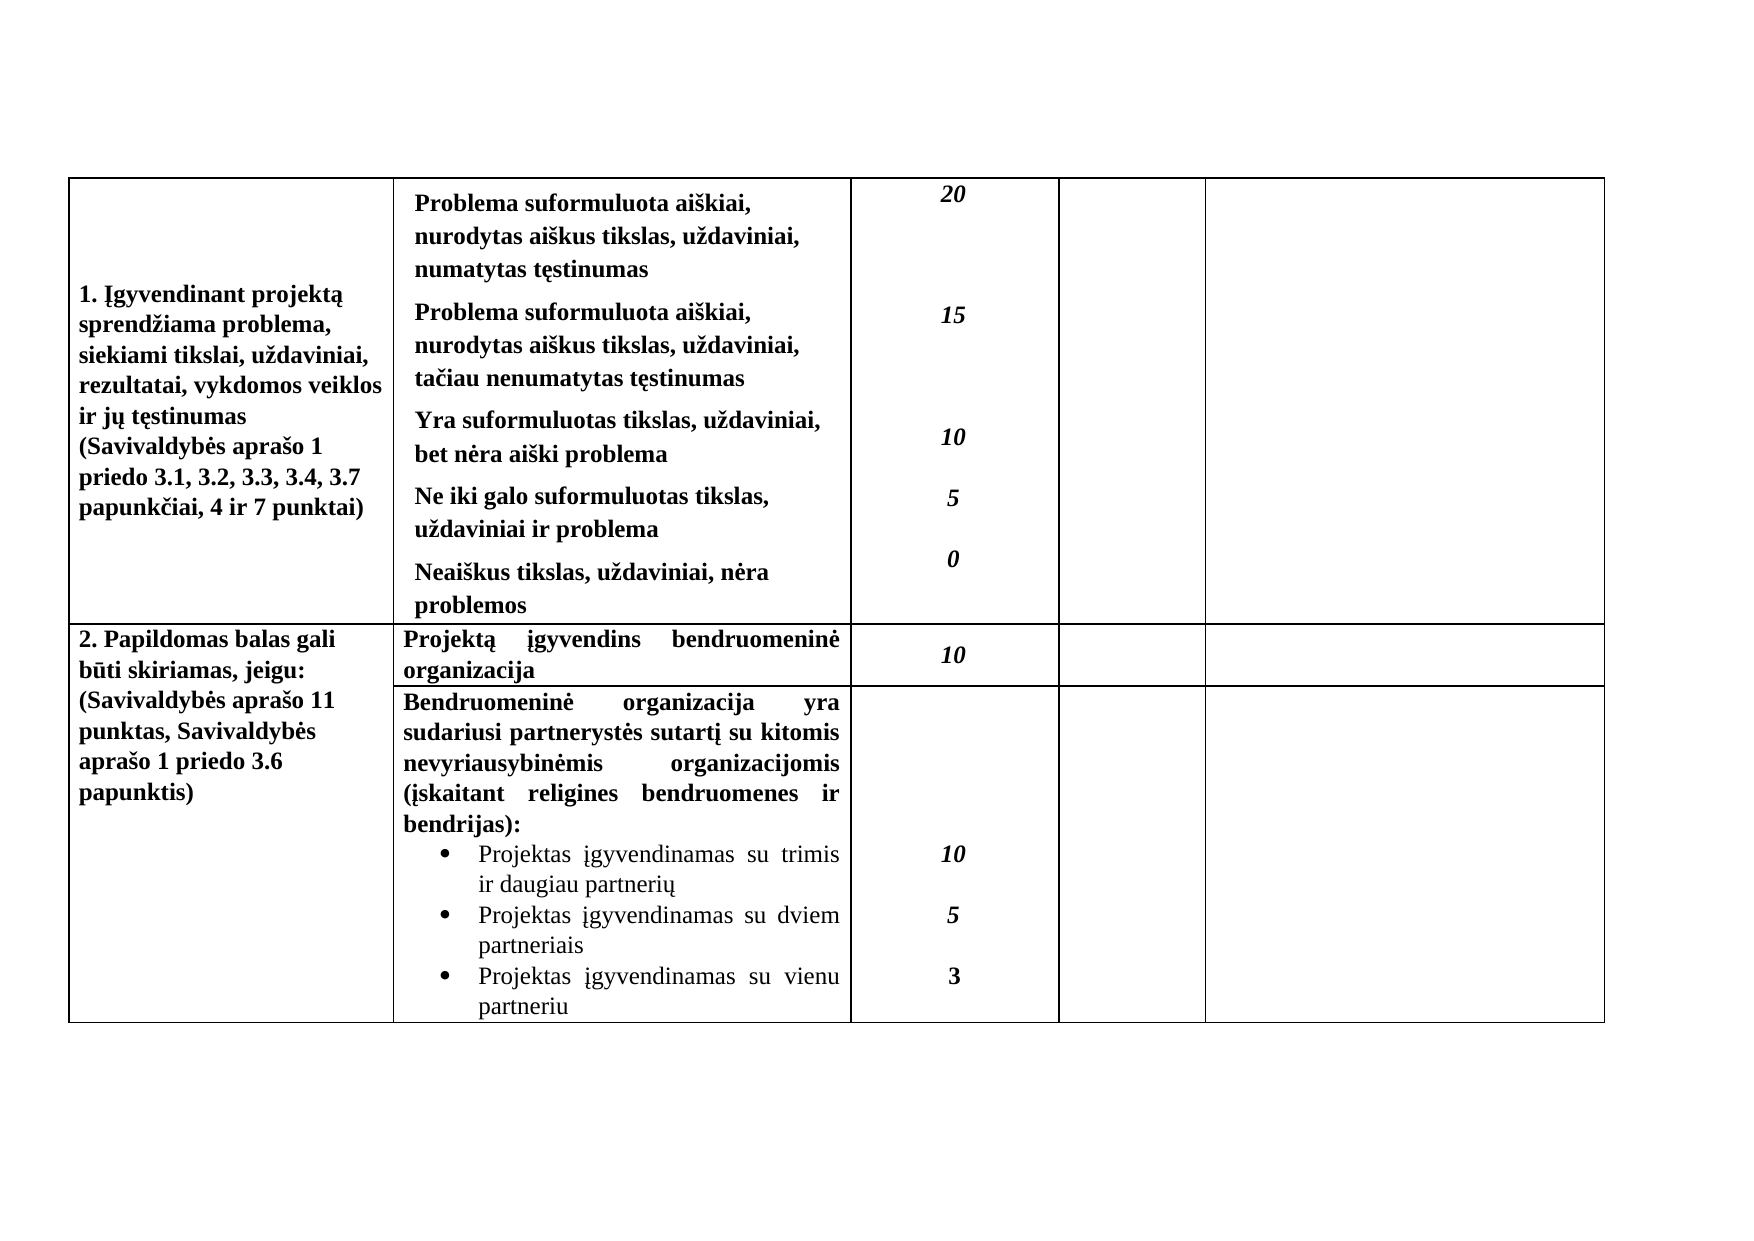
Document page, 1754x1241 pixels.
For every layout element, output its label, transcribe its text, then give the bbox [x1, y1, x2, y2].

table_cell Ne iki galo suformuluotas tikslas, uždaviniai ir problema [403, 472, 840, 547]
table_cell 10 [852, 625, 1058, 685]
table_cell 20 15 10 5 0 [852, 179, 1058, 623]
table_cell [1060, 179, 1205, 623]
table_cell 10 5 3 [852, 687, 1058, 1022]
table_cell [1060, 687, 1205, 1022]
table_cell [1206, 687, 1604, 1022]
table_cell Neaiškus tikslas, uždaviniai, nėra problemos [403, 547, 840, 623]
table_cell [394, 179, 850, 623]
table_header Problema suformuluota aiškiai, nurodytas aiškus tikslas, uždaviniai, numatytas tęstinumas [403, 179, 840, 287]
table_cell Problema suformuluota aiškiai, nurodytas aiškus tikslas, uždaviniai, tačiau nenumatytas tęstinumas [403, 288, 840, 396]
table_cell [1206, 625, 1604, 685]
table_cell 1. Įgyvendinant projektą sprendžiama problema, siekiami tikslai, uždaviniai, rezultatai, vykdomos veiklos ir jų tęstinumas (Savivaldybės aprašo 1 priedo 3.1, 3.2, 3.3, 3.4, 3.7 papunkčiai, 4 ir 7 punktai) [70, 179, 393, 623]
table_cell [1206, 179, 1604, 623]
table_cell [1060, 625, 1205, 685]
table_cell Bendruomeninė organizacija yra sudariusi partnerystės sutartį su kitomis nevyriausybinėmis organizacijomis (įskaitant religines bendruomenes ir bendrijas):  Projektas įgyvendinamas su trimis ir daugiau partnerių  Projektas įgyvendinamas su dviem partneriais  Projektas įgyvendinamas su vienu partneriu [394, 687, 850, 1022]
table_cell 2. Papildomas balas gali būti skiriamas, jeigu: (Savivaldybės aprašo 11 punktas, Savivaldybės aprašo 1 priedo 3.6 papunktis) [70, 625, 393, 1022]
table_cell Projektą įgyvendins bendruomeninė organizacija [394, 625, 850, 685]
table_cell Yra suformuluotas tikslas, uždaviniai, bet nėra aiški problema [403, 396, 840, 472]
